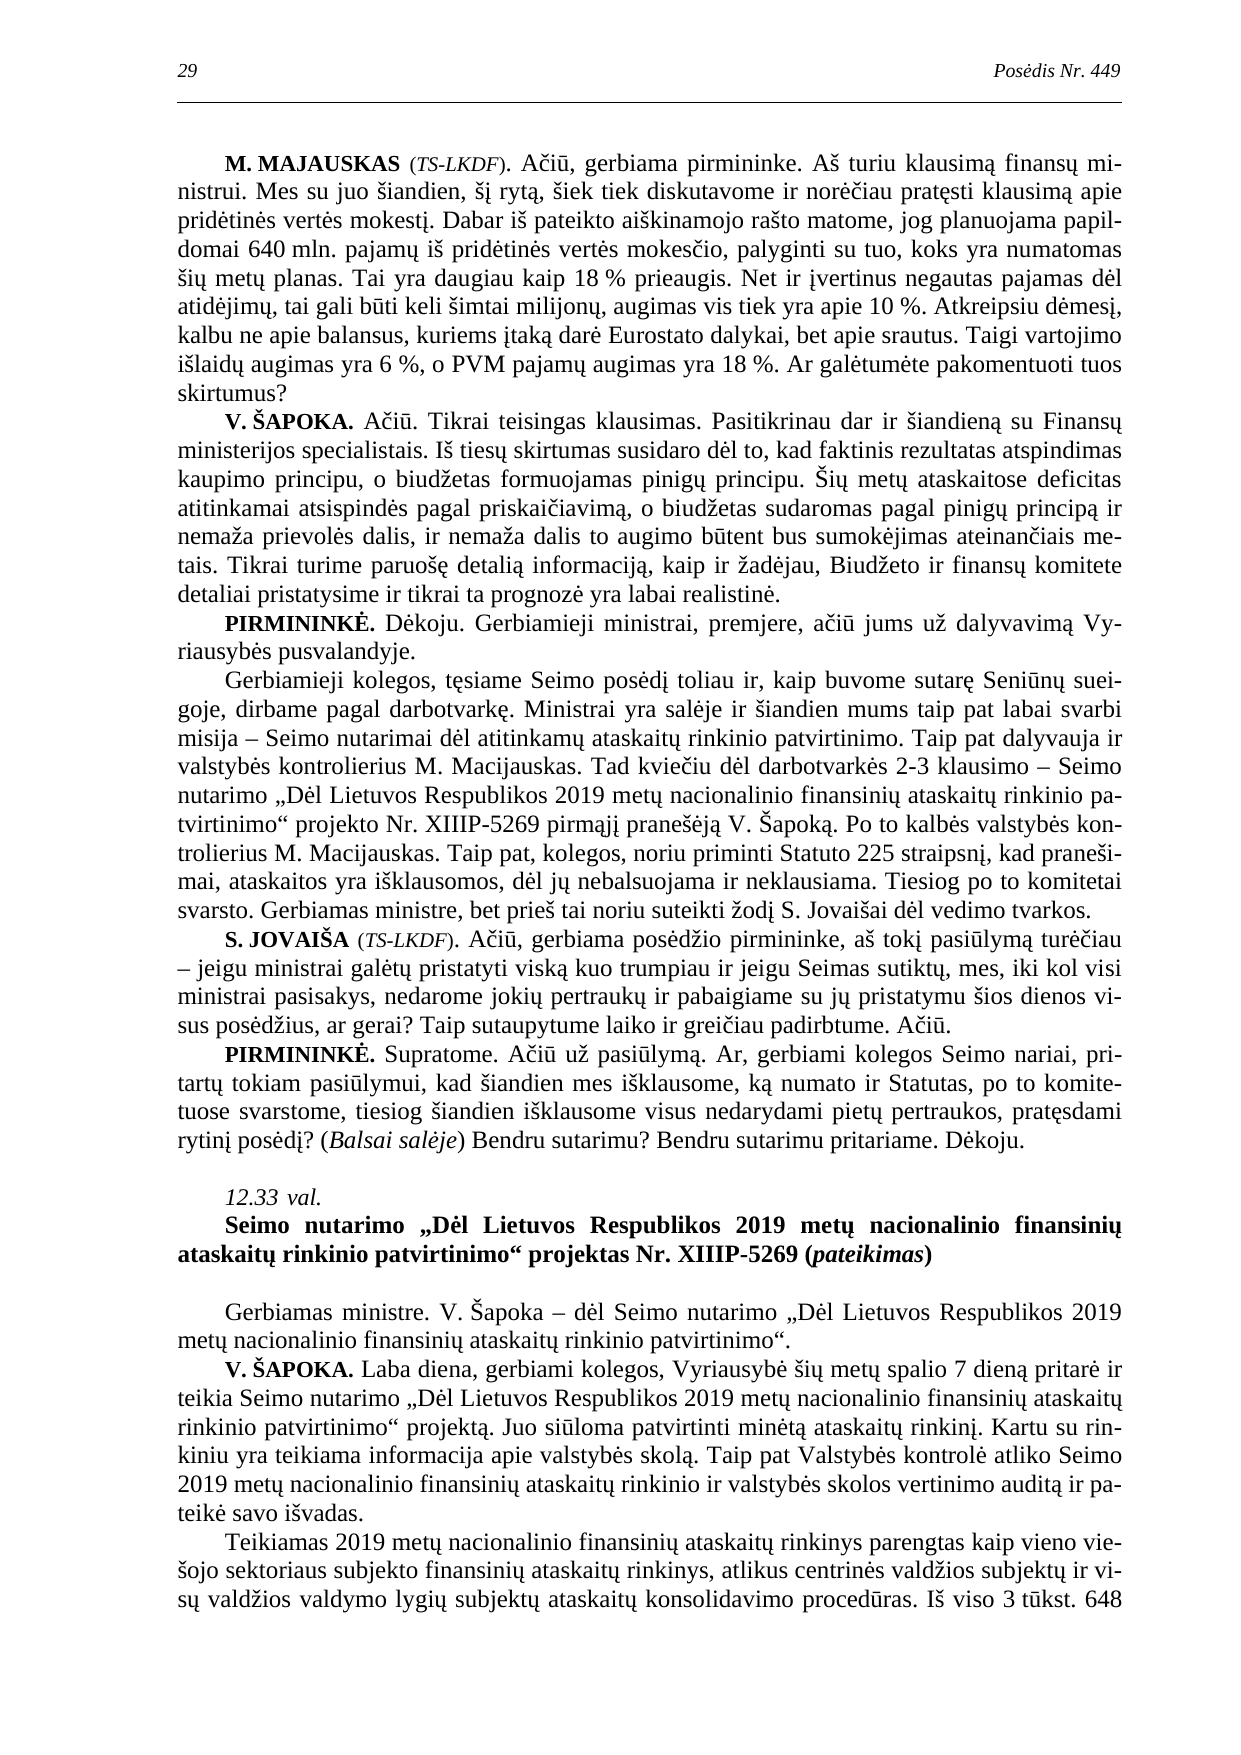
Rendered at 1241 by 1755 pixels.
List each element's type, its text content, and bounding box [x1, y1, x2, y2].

text V. ŠAPOKA. Ačiū. Tik­rai tei­sin­gas klau­si­mas. Pa­si­tik­ri­nau dar ir šian­die­ną su Fi­nan­sų mi­nis­te­ri­jos spe­cia­lis­tais. Iš tie­sų skir­tu­mas su­si­da­ro dėl to, kad fak­ti­nis re­zul­ta­tas at­spin­di­mas kau­pi­mo prin­ci­pu, o biu­dže­tas for­muo­ja­mas pi­ni­gų prin­ci­pu. Šių me­tų ata­skai­to­se de­fi­ci­tas ati­tin­ka­mai at­si­spin­dės pa­gal pri­skai­čia­vi­mą, o biu­dže­tas su­da­ro­mas pa­gal pi­ni­gų prin­ci­pą ir ne­ma­ža prie­vo­lės da­lis, ir ne­ma­ža da­lis to au­gi­mo bū­tent bus su­mo­kė­ji­mas at­ei­nan­čiais me­tais. Tik­rai tu­ri­me pa­ruo­šę de­ta­lią in­for­ma­ci­ją, kaip ir ža­dė­jau, Biu­dže­to ir fi­nan­sų ko­mi­te­te de­ta­liai pri­sta­ty­si­me ir tik­rai ta prog­no­zė yra la­bai re­a­lis­ti­nė. [177, 406, 1122, 608]
text PIRMININKĖ. Su­pra­to­me. Ačiū už pa­siū­ly­mą. Ar, ger­bia­mi ko­le­gos Sei­mo na­riai, pri­tar­tų to­kiam pa­siū­ly­mui, kad šian­dien mes iš­klau­so­me, ką nu­ma­to ir Sta­tu­tas, po to ko­mi­te­tuo­se svars­to­me, tie­siog šian­dien iš­klau­so­me vi­sus ne­da­ry­da­mi pie­tų per­trau­kos, pra­tęs­da­mi ry­ti­nį po­sė­dį? (Bal­sai sa­lė­je) Ben­dru su­ta­ri­mu? Ben­dru su­ta­ri­mu pri­ta­ria­me. Dė­ko­ju. [177, 1039, 1122, 1154]
text S. JOVAIŠA (TS-LKDF). Ačiū, ger­bia­ma po­sė­džio pir­mi­nin­ke, aš to­kį pa­siū­ly­mą tu­rė­čiau – jei­gu mi­nist­rai ga­lė­tų pri­sta­ty­ti vis­ką kuo trum­piau ir jei­gu Sei­mas su­tik­tų, mes, iki kol vi­si mi­nist­rai pa­si­sa­kys, ne­da­ro­me jo­kių per­trau­kų ir pa­bai­gia­me su jų pri­sta­ty­mu šios die­nos vi­sus po­sė­džius, ar ge­rai? Taip su­tau­py­tu­me lai­ko ir grei­čiau pa­dirb­tu­me. Ačiū. [177, 924, 1122, 1039]
text Ger­bia­mas mi­nist­re. V. Ša­po­ka – dėl Sei­mo nu­ta­ri­mo „Dėl Lie­tu­vos Res­pub­li­kos 2019 me­tų na­cio­na­li­nio fi­nan­si­nių ata­skai­tų rin­ki­nio pa­tvir­ti­ni­mo“. [177, 1297, 1122, 1354]
text M. MAJAUSKAS (TS-LKDF). Ačiū, ger­bia­ma pir­mi­nin­ke. Aš tu­riu klau­si­mą fi­nan­sų mi­nist­rui. Mes su juo šian­dien, šį ry­tą, šiek tiek dis­ku­ta­vo­me ir no­rė­čiau pra­tęs­ti klau­si­mą apie pri­dė­ti­nės ver­tės mo­kes­tį. Da­bar iš pa­teik­to aiš­ki­na­mo­jo raš­to ma­to­me, jog pla­nuo­ja­ma pa­pil­do­mai 640 mln. pa­ja­mų iš pri­dė­ti­nės ver­tės mo­kes­čio, pa­ly­gin­ti su tuo, koks yra nu­ma­to­mas šių me­tų pla­nas. Tai yra dau­giau kaip 18 % prie­au­gis. Net ir įver­ti­nus ne­gau­tas pa­ja­mas dėl ati­dė­ji­mų, tai ga­li bū­ti ke­li šim­tai mi­li­jo­nų, au­gi­mas vis tiek yra apie 10 %. At­kreip­siu dė­me­sį, kal­bu ne apie ba­lan­sus, ku­riems įta­ką darė Eu­ros­ta­to da­ly­kai, bet apie srau­tus. Tai­gi var­to­ji­mo iš­lai­dų au­gi­mas yra 6 %, o PVM pa­ja­mų au­gi­mas yra 18 %. Ar ga­lė­tu­mė­te pa­ko­men­tuo­ti tuos skir­tu­mus? [177, 148, 1122, 406]
text Tei­kia­mas 2019 me­tų na­cio­na­li­nio fi­nan­si­nių ata­skai­tų rin­ki­nys pa­reng­tas kaip vie­no vie­šo­jo sek­to­riaus sub­jek­to fi­nan­si­nių ata­skai­tų rin­ki­nys, at­li­kus cen­tri­nės val­džios sub­jek­tų ir vi­sų val­džios val­dy­mo ly­gių sub­jek­tų ata­skai­tų kon­so­li­da­vi­mo pro­ce­dū­ras. Iš vi­so 3 tūkst. 648 [177, 1527, 1122, 1613]
text V. ŠAPOKA. La­ba die­na, ger­bia­mi ko­le­gos, Vy­riau­sy­bė šių me­tų spa­lio 7 die­ną pri­ta­rė ir tei­kia Sei­mo nu­ta­ri­mo „Dėl Lie­tu­vos Res­pub­li­kos 2019 me­tų na­cio­na­li­nio fi­nan­si­nių ata­skai­tų rin­ki­nio pa­tvir­ti­ni­mo“ pro­jek­tą. Juo siū­lo­ma pa­tvir­tin­ti mi­nė­tą ata­skai­tų rin­ki­nį. Kar­tu su rin­ki­niu yra tei­kia­ma in­for­ma­ci­ja apie vals­ty­bės sko­lą. Taip pat Vals­ty­bės kon­tro­lė at­li­ko Sei­mo 2019 me­tų na­cio­na­li­nio fi­nan­si­nių ata­skai­tų rin­ki­nio ir vals­ty­bės sko­los ver­ti­ni­mo au­di­tą ir pa­tei­kė sa­vo iš­va­das. [177, 1354, 1122, 1527]
text PIRMININKĖ. Dė­ko­ju. Ger­bia­mie­ji mi­nist­rai, prem­je­re, ačiū jums už da­ly­va­vi­mą Vy­riau­sy­bės pus­va­lan­dy­je. [177, 608, 1122, 665]
text Ger­bia­mie­ji ko­le­gos, tę­sia­me Sei­mo po­sė­dį to­liau ir, kaip bu­vo­me su­ta­rę Se­niū­nų su­ei­goje, dir­ba­me pa­gal dar­bo­tvarkę. Mi­nist­rai yra sa­lė­je ir šian­dien mums taip pat la­bai svar­bi mi­si­ja – Sei­mo nu­ta­ri­mai dėl ati­tin­ka­mų ata­skai­tų rin­ki­nio pa­tvir­ti­ni­mo. Taip pat da­ly­vau­ja ir vals­ty­bės kon­tro­lie­rius M. Ma­ci­jaus­kas. Tad kvie­čiu dėl dar­bo­tvarkės 2-3 klau­si­mo – Sei­mo nu­ta­ri­mo „Dėl Lie­tu­vos Res­pub­li­kos 2019 me­tų na­cio­na­li­nio fi­nan­si­nių ata­skai­tų rin­ki­nio pa­tvir­ti­ni­mo“ pro­jek­to Nr. XIIIP-5269 pir­mą­jį pra­ne­šė­ją V. Ša­po­ką. Po to kal­bės vals­ty­bės kon­tro­lie­rius M. Ma­ci­jaus­kas. Taip pat, ko­le­gos, no­riu pri­min­ti Sta­tu­to 225 straips­nį, kad pra­ne­ši­mai, ata­skai­tos yra iš­klau­so­mos, dėl jų ne­bal­suo­ja­ma ir ne­klau­sia­ma. Tie­siog po to ko­mi­te­tai svars­to. Ger­bia­mas mi­nist­re, bet prieš tai no­riu su­teik­ti žo­dį S. Jo­vai­šai dėl ve­di­mo tvar­kos. [177, 665, 1122, 924]
text Sei­mo nu­ta­ri­mo „Dėl Lie­tu­vos Res­pub­li­kos 2019 me­tų na­cio­na­li­nio fi­nan­si­nių ataskai­tų rin­ki­nio pa­tvir­ti­ni­mo“ pro­jek­tas Nr. XIIIP-5269 (pa­tei­ki­mas) [177, 1210, 1122, 1268]
text 12.33 val. [224, 1183, 1122, 1210]
